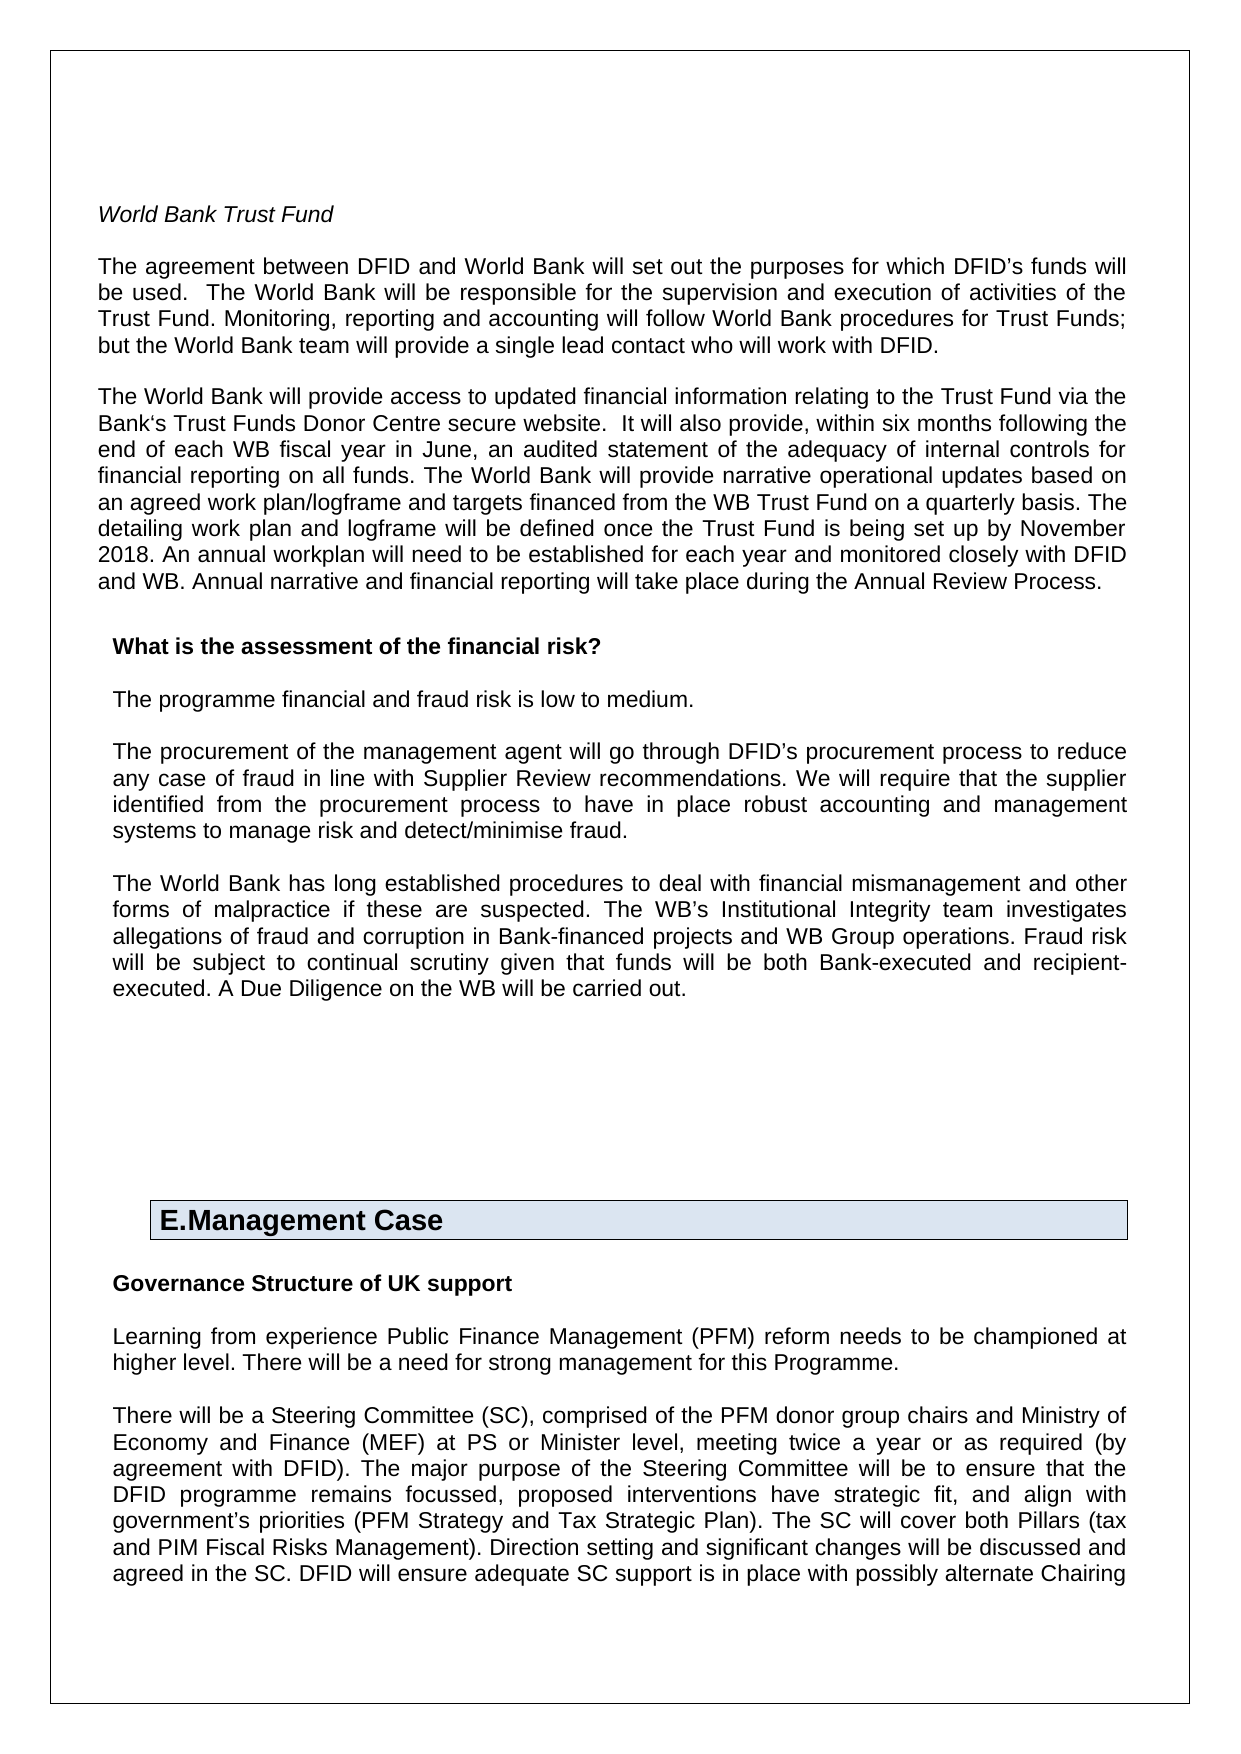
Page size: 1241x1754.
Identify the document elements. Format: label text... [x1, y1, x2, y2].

text The procurement of the management agent will go through DFID’s procurement process to reduce any case of fraud in line with Supplier Review recommendations. We will require that the supplier identified from the procurement process to have in place robust accounting and management systems to manage risk and detect/minimise fraud. [112, 738, 1128, 844]
text The programme financial and fraud risk is low to medium. [112, 686, 1128, 712]
text Learning from experience Public Finance Management (PFM) reform needs to be championed at higher level. There will be a need for strong management for this Programme. [112, 1323, 1128, 1376]
text The agreement between DFID and World Bank will set out the purposes for which DFID’s funds will be used. The World Bank will be responsible for the supervision and execution of activities of the Trust Fund. Monitoring, reporting and accounting will follow World Bank procedures for Trust Funds; but the World Bank team will provide a single lead contact who will work with DFID. [98, 253, 1128, 358]
text There will be a Steering Committee (SC), comprised of the PFM donor group chairs and Ministry of Economy and Finance (MEF) at PS or Minister level, meeting twice a year or as required (by agreement with DFID). The major purpose of the Steering Committee will be to ensure that the DFID programme remains focussed, proposed interventions have strategic fit, and align with government’s priorities (PFM Strategy and Tax Strategic Plan). The SC will cover both Pillars (tax and PIM Fiscal Risks Management). Direction setting and significant changes will be discussed and agreed in the SC. DFID will ensure adequate SC support is in place with possibly alternate Chairing [112, 1402, 1128, 1587]
text The World Bank will provide access to updated financial information relating to the Trust Fund via the Bank‘s Trust Funds Donor Centre secure website. It will also provide, within six months following the end of each WB fiscal year in June, an audited statement of the adequacy of internal controls for financial reporting on all funds. The World Bank will provide narrative operational updates based on an agreed work plan/logframe and targets financed from the WB Trust Fund on a quarterly basis. The detailing work plan and logframe will be defined once the Trust Fund is being set up by November 2018. An annual workplan will need to be established for each year and monitored closely with DFID and WB. Annual narrative and financial reporting will take place during the Annual Review Process. [98, 383, 1128, 594]
text The World Bank has long established procedures to deal with financial mismanagement and other forms of malpractice if these are suspected. The WB’s Institutional Integrity team investigates allegations of fraud and corruption in Bank-financed projects and WB Group operations. Fraud risk will be subject to continual scrutiny given that funds will be both Bank-executed and recipient-executed. A Due Diligence on the WB will be carried out. [112, 870, 1128, 1002]
text World Bank Trust Fund [98, 201, 1128, 228]
text Governance Structure of UK support [112, 1270, 1128, 1297]
list Management Case [151, 1201, 1127, 1239]
text What is the assessment of the financial risk? [112, 633, 1128, 659]
